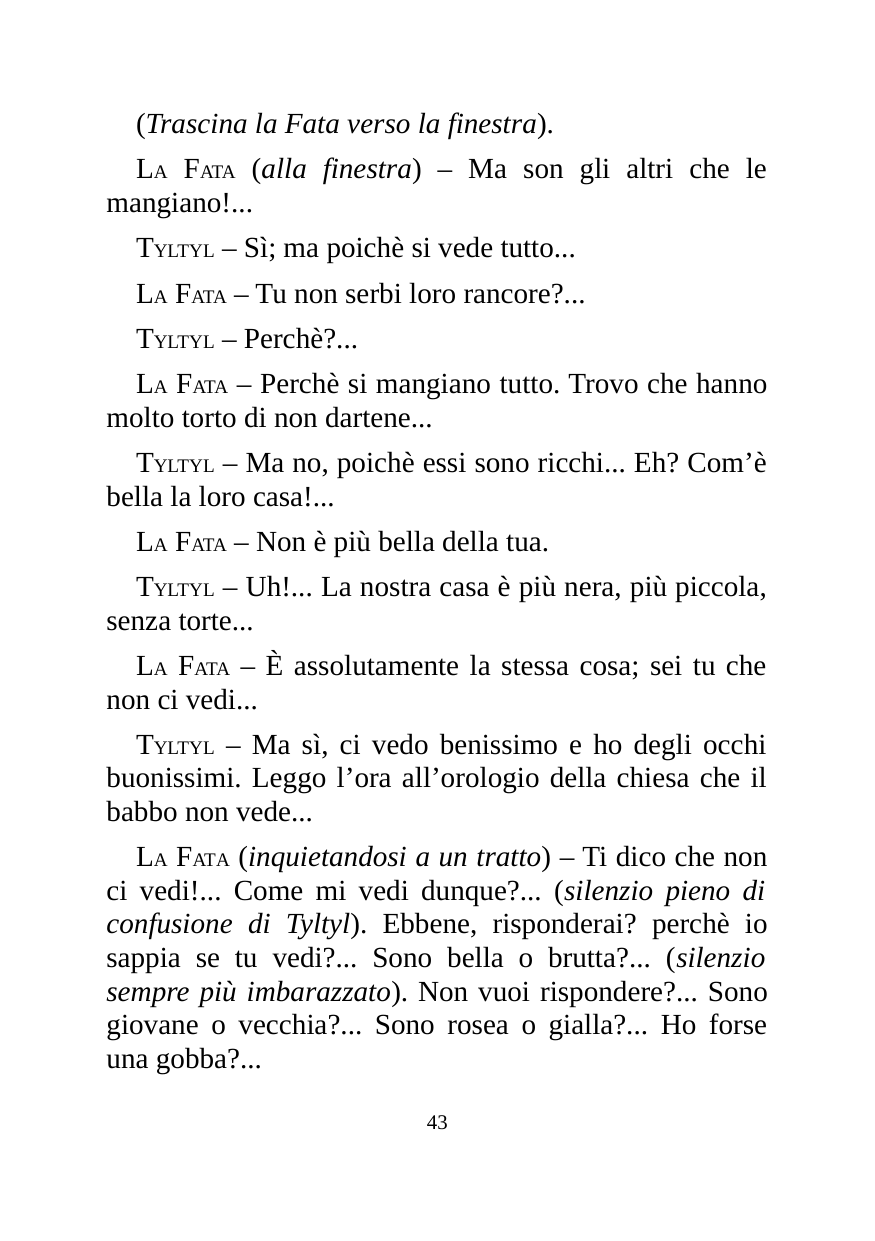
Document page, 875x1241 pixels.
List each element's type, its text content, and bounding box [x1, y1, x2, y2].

text La Fata (inquietandosi a un tratto) – Ti dico che non ci vedi!... Come mi vedi dunque?... (silenzio pieno di confusione di Tyltyl). Ebbene, risponderai? perchè io sappia se tu vedi?... Sono bella o brutta?... (silenzio sempre più imbarazzato). Non vuoi rispondere?... Sono giovane o vecchia?... Sono rosea o gialla?... Ho forse una gobba?... [106, 839, 768, 1074]
text La Fata (alla finestra) – Ma son gli altri che le mangiano!... [106, 152, 768, 219]
text Tyltyl – Ma no, poichè essi sono ricchi... Eh? Com’è bella la loro casa!... [106, 445, 768, 512]
text Tyltyl – Sì; ma poichè si vede tutto... [106, 230, 768, 264]
text La Fata – Non è più bella della tua. [106, 524, 768, 558]
text La Fata – È assolutamente la stessa cosa; sei tu che non ci vedi... [106, 648, 768, 715]
text Tyltyl – Uh!... La nostra casa è più nera, più piccola, senza torte... [106, 569, 768, 636]
text Tyltyl – Perchè?... [106, 321, 768, 354]
text (Trascina la Fata verso la finestra). [106, 106, 768, 140]
text La Fata – Tu non serbi loro rancore?... [106, 276, 768, 309]
text La Fata – Perchè si mangiano tutto. Trovo che hanno molto torto di non dartene... [106, 366, 768, 433]
text Tyltyl – Ma sì, ci vedo benissimo e ho degli occhi buonissimi. Leggo l’ora all’orologio della chiesa che il babbo non vede... [106, 727, 768, 828]
